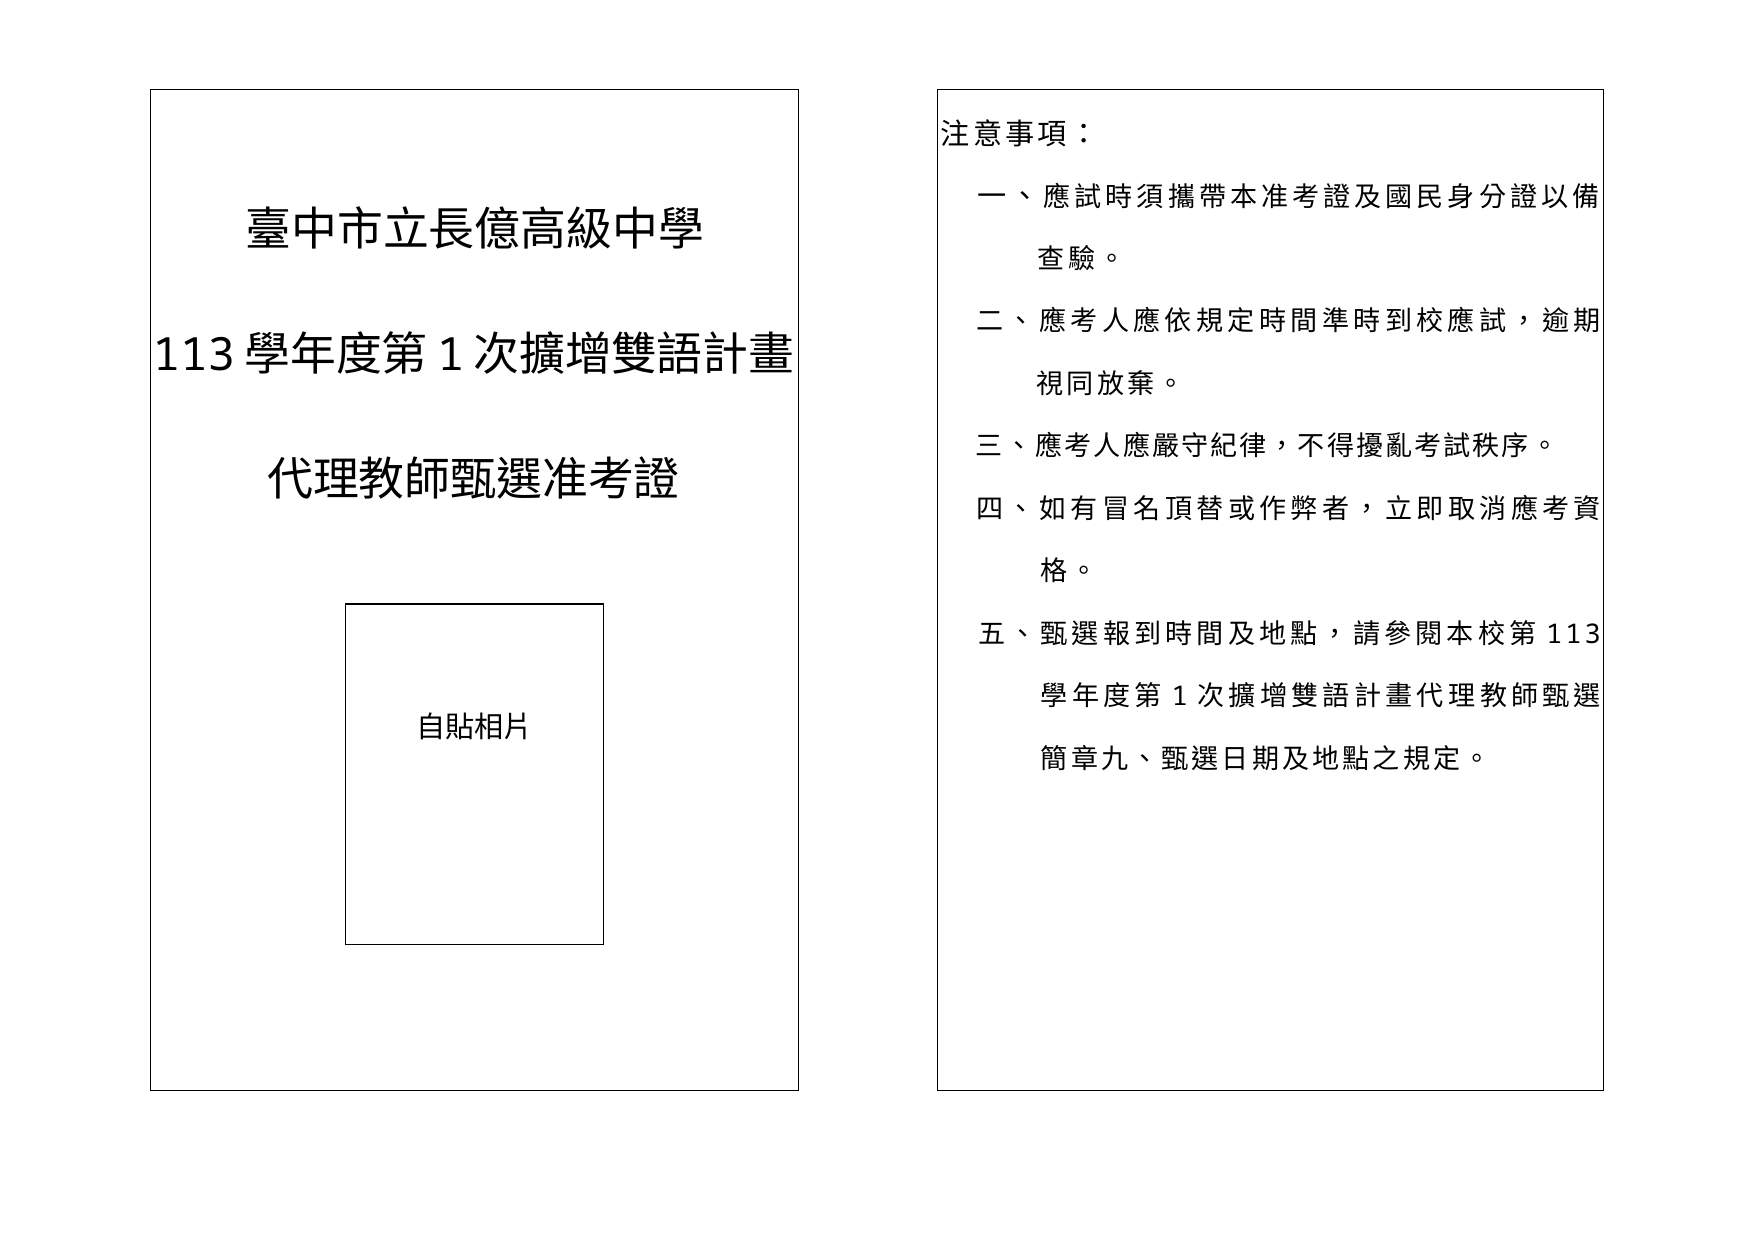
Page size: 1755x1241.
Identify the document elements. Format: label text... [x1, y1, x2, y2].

table_header [799, 89, 937, 1090]
table_header 注意事項： 一、應試時須攜帶本准考證及國民身分證以備查驗。 二、應考人應依規定時間準時到校應試，逾期視同放棄。 三、應考人應嚴守紀律，不得擾亂考試秩序。 四、如有冒名頂替或作弊者，立即取消應考資格。 五、甄選報到時間及地點，請參閱本校第113學年度第1次擴增雙語計畫代理教師甄選簡章九、甄選日期及地點之規定。 [938, 90, 1603, 1090]
table_header 臺中市立長億高級中學 113學年度第1次擴增雙語計畫 代理教師甄選准考證 姓 名： 報考類科： 准考證號碼： [151, 90, 798, 1090]
